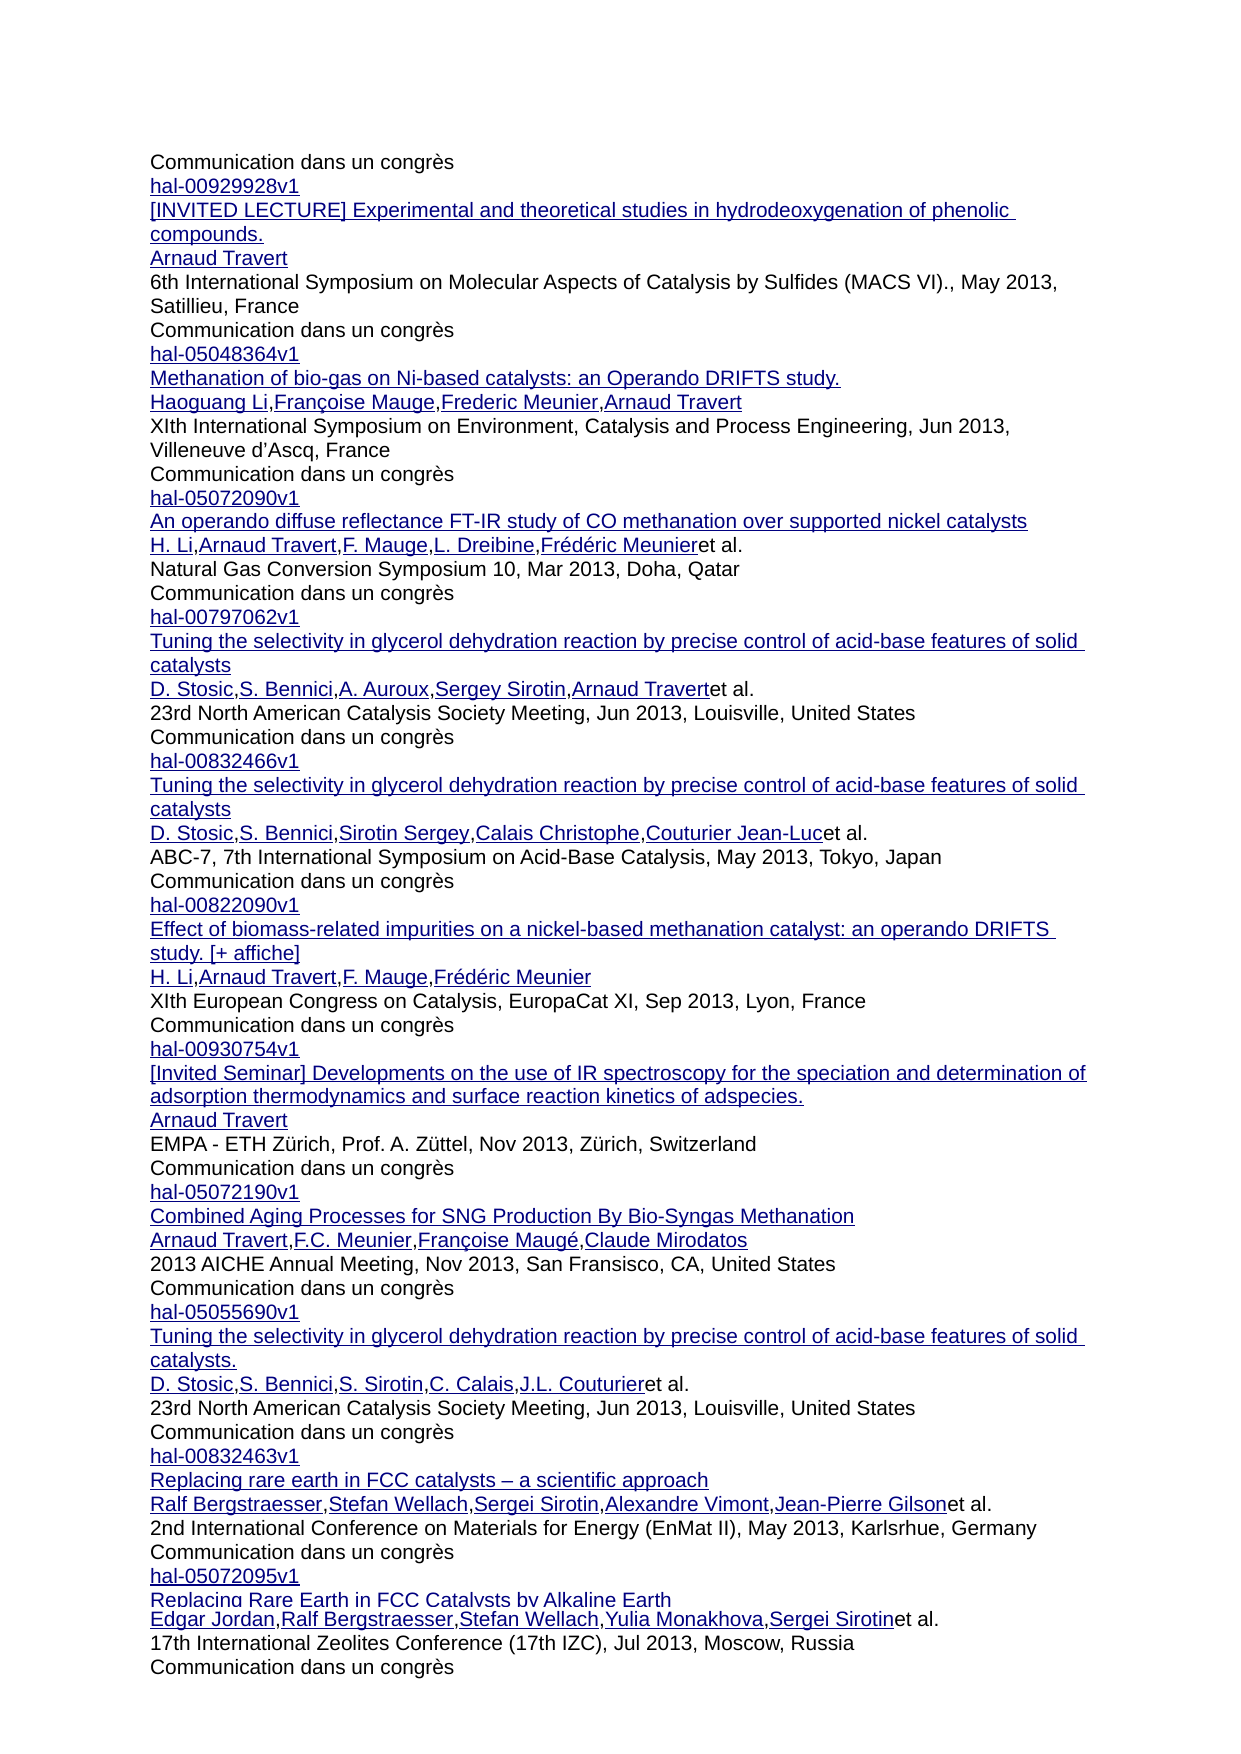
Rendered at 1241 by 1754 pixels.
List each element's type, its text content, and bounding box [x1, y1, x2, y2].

table_cell Communication dans un congrès hal-00929928v1 [150, 150, 1090, 198]
table_cell Tuning the selectivity in glycerol dehydration reaction by precise control of acid-base features of solid catalysts. D. Stosic,S. Bennici,S. Sirotin,C. Calais,J.L. Couturieret al. 23rd North American Catalysis Society Meeting, Jun 2013, Louisville, United States Communication dans un congrès hal-00832463v1 [150, 1324, 1090, 1468]
table_cell [INVITED LECTURE] Experimental and theoretical studies in hydrodeoxygenation of phenolic compounds. Arnaud Travert 6th International Symposium on Molecular Aspects of Catalysis by Sulfides (MACS VI)., May 2013, Satillieu, France Communication dans un congrès hal-05048364v1 [150, 198, 1090, 366]
table_cell Combined Aging Processes for SNG Production By Bio-Syngas Methanation Arnaud Travert,F.C. Meunier,Françoise Maugé,Claude Mirodatos 2013 AICHE Annual Meeting, Nov 2013, San Fransisco, CA, United States Communication dans un congrès hal-05055690v1 [150, 1204, 1090, 1324]
table_cell [Invited Seminar] Developments on the use of IR spectroscopy for the speciation and determination of adsorption thermodynamics and surface reaction kinetics of adspecies. Arnaud Travert EMPA - ETH Zürich, Prof. A. Züttel, Nov 2013, Zürich, Switzerland Communication dans un congrès hal-05072190v1 [150, 1060, 1090, 1204]
table_cell Methanation of bio-gas on Ni-based catalysts: an Operando DRIFTS study. Haoguang Li,Françoise Mauge,Frederic Meunier,Arnaud Travert XIth International Symposium on Environment, Catalysis and Process Engineering, Jun 2013, Villeneuve d’Ascq, France Communication dans un congrès hal-05072090v1 [150, 366, 1090, 509]
table_cell Effect of biomass-related impurities on a nickel-based methanation catalyst: an operando DRIFTS study. [+ affiche] H. Li,Arnaud Travert,F. Mauge,Frédéric Meunier XIth European Congress on Catalysis, EuropaCat XI, Sep 2013, Lyon, France Communication dans un congrès hal-00930754v1 [150, 917, 1090, 1060]
table_cell Tuning the selectivity in glycerol dehydration reaction by precise control of acid-base features of solid catalysts D. Stosic,S. Bennici,A. Auroux,Sergey Sirotin,Arnaud Travertet al. 23rd North American Catalysis Society Meeting, Jun 2013, Louisville, United States Communication dans un congrès hal-00832466v1 [150, 629, 1090, 773]
table_cell Tuning the selectivity in glycerol dehydration reaction by precise control of acid-base features of solid catalysts D. Stosic,S. Bennici,Sirotin Sergey,Calais Christophe,Couturier Jean-Lucet al. ABC-7, 7th International Symposium on Acid-Base Catalysis, May 2013, Tokyo, Japan Communication dans un congrès hal-00822090v1 [150, 773, 1090, 917]
table_cell Replacing Rare Earth in FCC Catalysts by Alkaline Earth Edgar Jordan,Ralf Bergstraesser,Stefan Wellach,Yulia Monakhova,Sergei Sirotinet al. 17th International Zeolites Conference (17th IZC), Jul 2013, Moscow, Russia Communication dans un congrès [150, 1588, 1090, 1679]
table_cell Replacing rare earth in FCC catalysts – a scientific approach Ralf Bergstraesser,Stefan Wellach,Sergei Sirotin,Alexandre Vimont,Jean-Pierre Gilsonet al. 2nd International Conference on Materials for Energy (EnMat II), May 2013, Karlsrhue, Germany Communication dans un congrès hal-05072095v1 [150, 1468, 1090, 1587]
table_cell An operando diffuse reflectance FT-IR study of CO methanation over supported nickel catalysts H. Li,Arnaud Travert,F. Mauge,L. Dreibine,Frédéric Meunieret al. Natural Gas Conversion Symposium 10, Mar 2013, Doha, Qatar Communication dans un congrès hal-00797062v1 [150, 509, 1090, 629]
